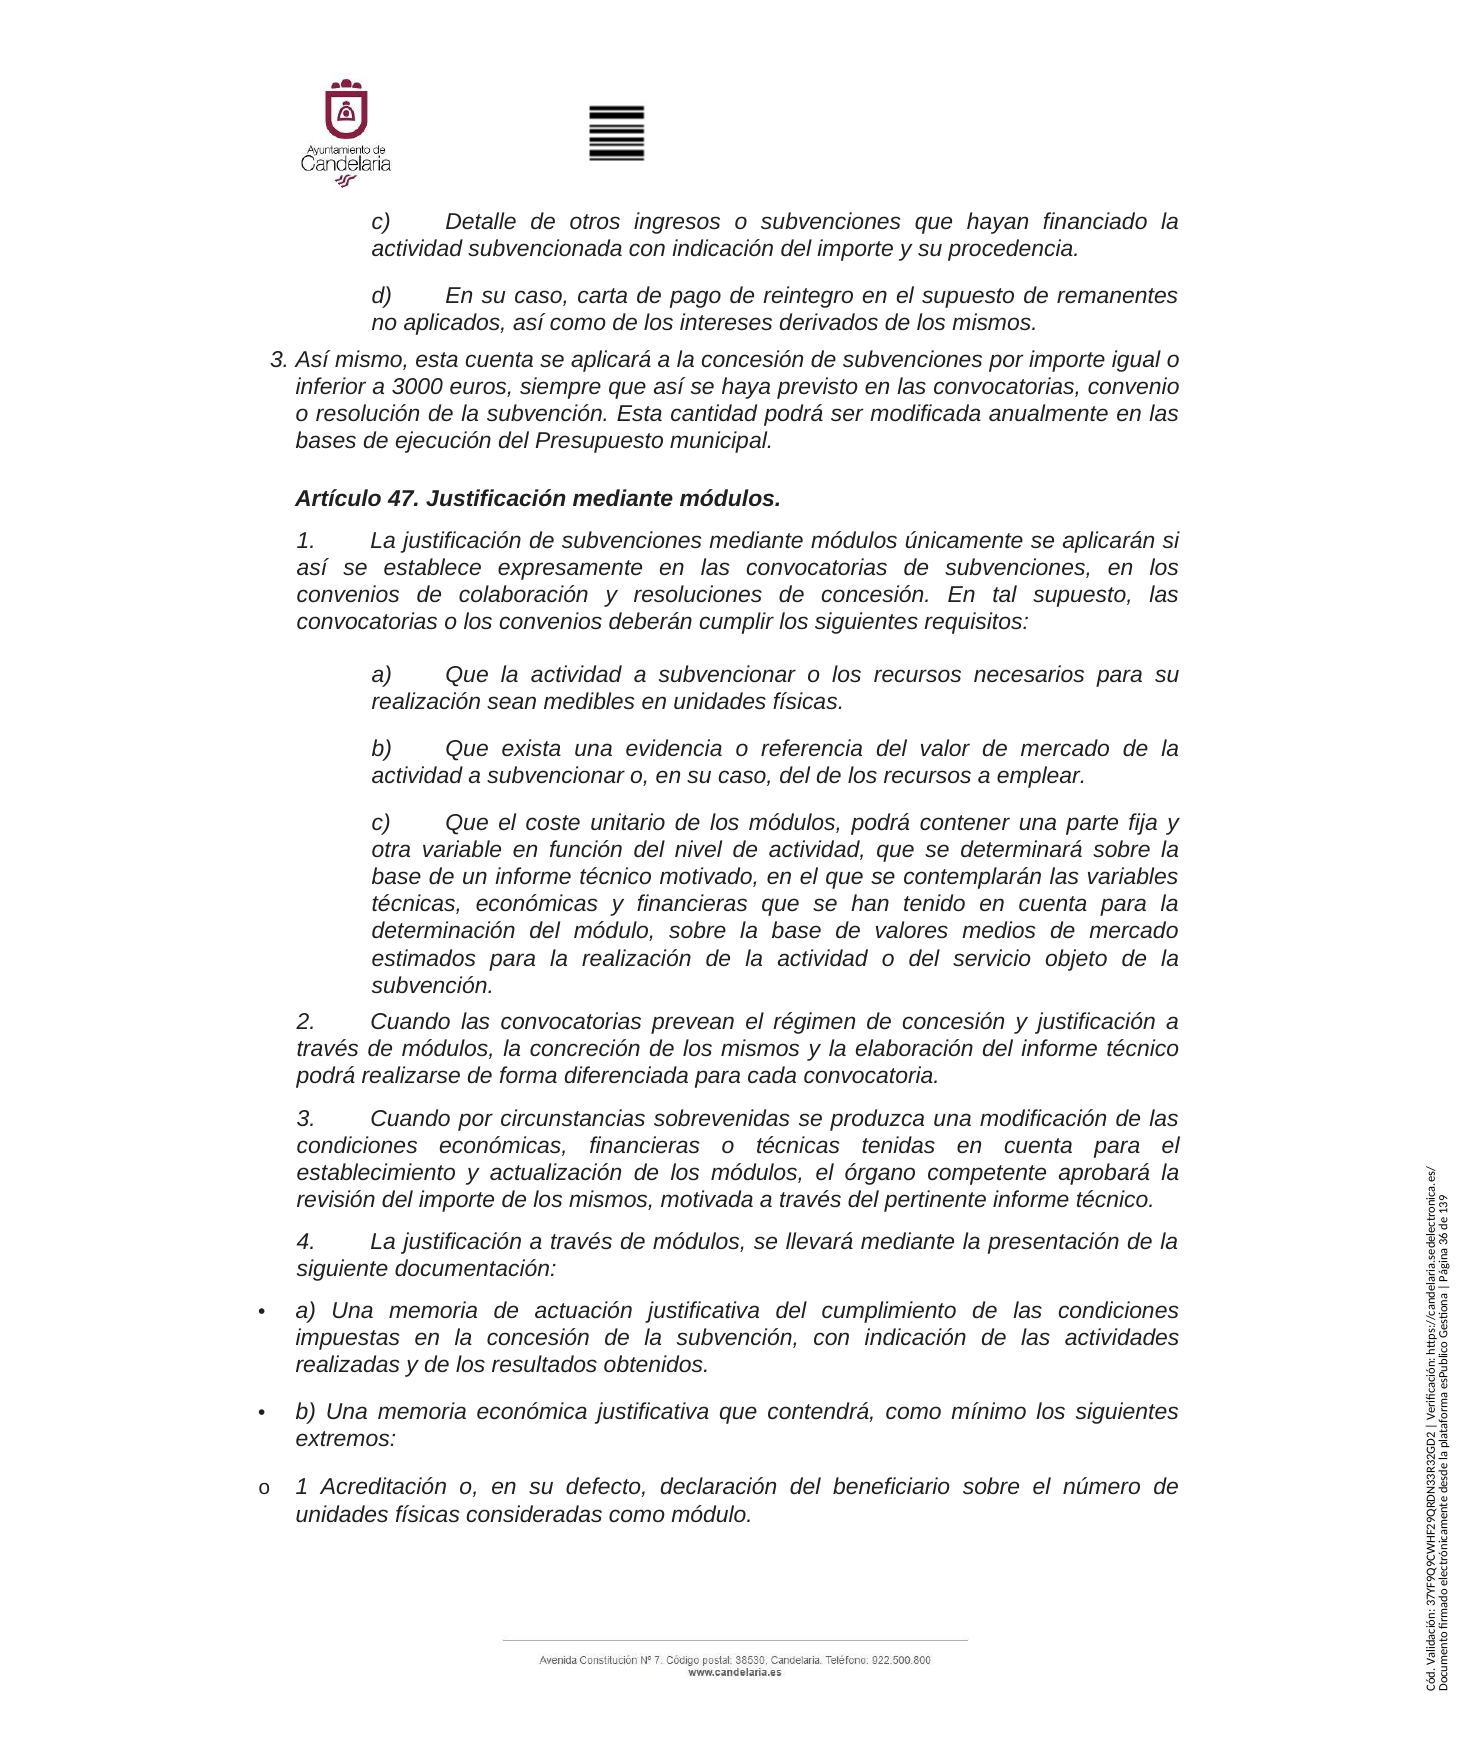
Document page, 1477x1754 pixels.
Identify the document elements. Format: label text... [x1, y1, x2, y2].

list 1 Acreditación o, en su defecto, declaración del beneficiario sobre el número de unidades físicas consideradas como módulo. [258, 1473, 1182, 1528]
list Así mismo, esta cuenta se aplicará a la concesión de subvenciones por importe igual o inferior a 3000 euros, siempre que así se haya previsto en las convocatorias, convenio o resolución de la subvención. Esta cantidad podrá ser modificada anualmente en las bases de ejecución del Presupuesto municipal. [270, 346, 1182, 454]
text Artículo 47. Justificación mediante módulos. [295, 485, 1182, 511]
list La justificación a través de módulos, se llevará mediante la presentación de la siguiente documentación: [296, 1228, 1182, 1281]
list b) Una memoria económica justificativa que contendrá, como mínimo los siguientes extremos: [258, 1398, 1182, 1452]
list Cuando por circunstancias sobrevenidas se produzca una modificación de las condiciones económicas, financieras o técnicas tenidas en cuenta para el establecimiento y actualización de los módulos, el órgano competente aprobará la revisión del importe de los mismos, motivada a través del pertinente informe técnico. [296, 1104, 1182, 1212]
list a) Una memoria de actuación justificativa del cumplimiento de las condiciones impuestas en la concesión de la subvención, con indicación de las actividades realizadas y de los resultados obtenidos. [258, 1297, 1182, 1377]
list Cuando las convocatorias prevean el régimen de concesión y justificación a través de módulos, la concreción de los mismos y la elaboración del informe técnico podrá realizarse de forma diferenciada para cada convocatoria. [296, 1008, 1182, 1089]
list Que el coste unitario de los módulos, podrá contener una parte fija y otra variable en función del nivel de actividad, que se determinará sobre la base de un informe técnico motivado, en el que se contemplarán las variables técnicas, económicas y financieras que se han tenido en cuenta para la determinación del módulo, sobre la base de valores medios de mercado estimados para la realización de la actividad o del servicio objeto de la subvención. [371, 809, 1182, 998]
list Que exista una evidencia o referencia del valor de mercado de la actividad a subvencionar o, en su caso, del de los recursos a emplear. [371, 735, 1182, 788]
list Detalle de otros ingresos o subvenciones que hayan financiado la actividad subvencionada con indicación del importe y su procedencia. [371, 208, 1182, 261]
list Que la actividad a subvencionar o los recursos necesarios para su realización sean medibles en unidades físicas. [371, 661, 1182, 714]
list En su caso, carta de pago de reintegro en el supuesto de remanentes no aplicados, así como de los intereses derivados de los mismos. [371, 282, 1182, 336]
list La justificación de subvenciones mediante módulos únicamente se aplicarán si así se establece expresamente en las convocatorias de subvenciones, en los convenios de colaboración y resoluciones de concesión. En tal supuesto, las convocatorias o los convenios deberán cumplir los siguientes requisitos: [296, 527, 1182, 634]
